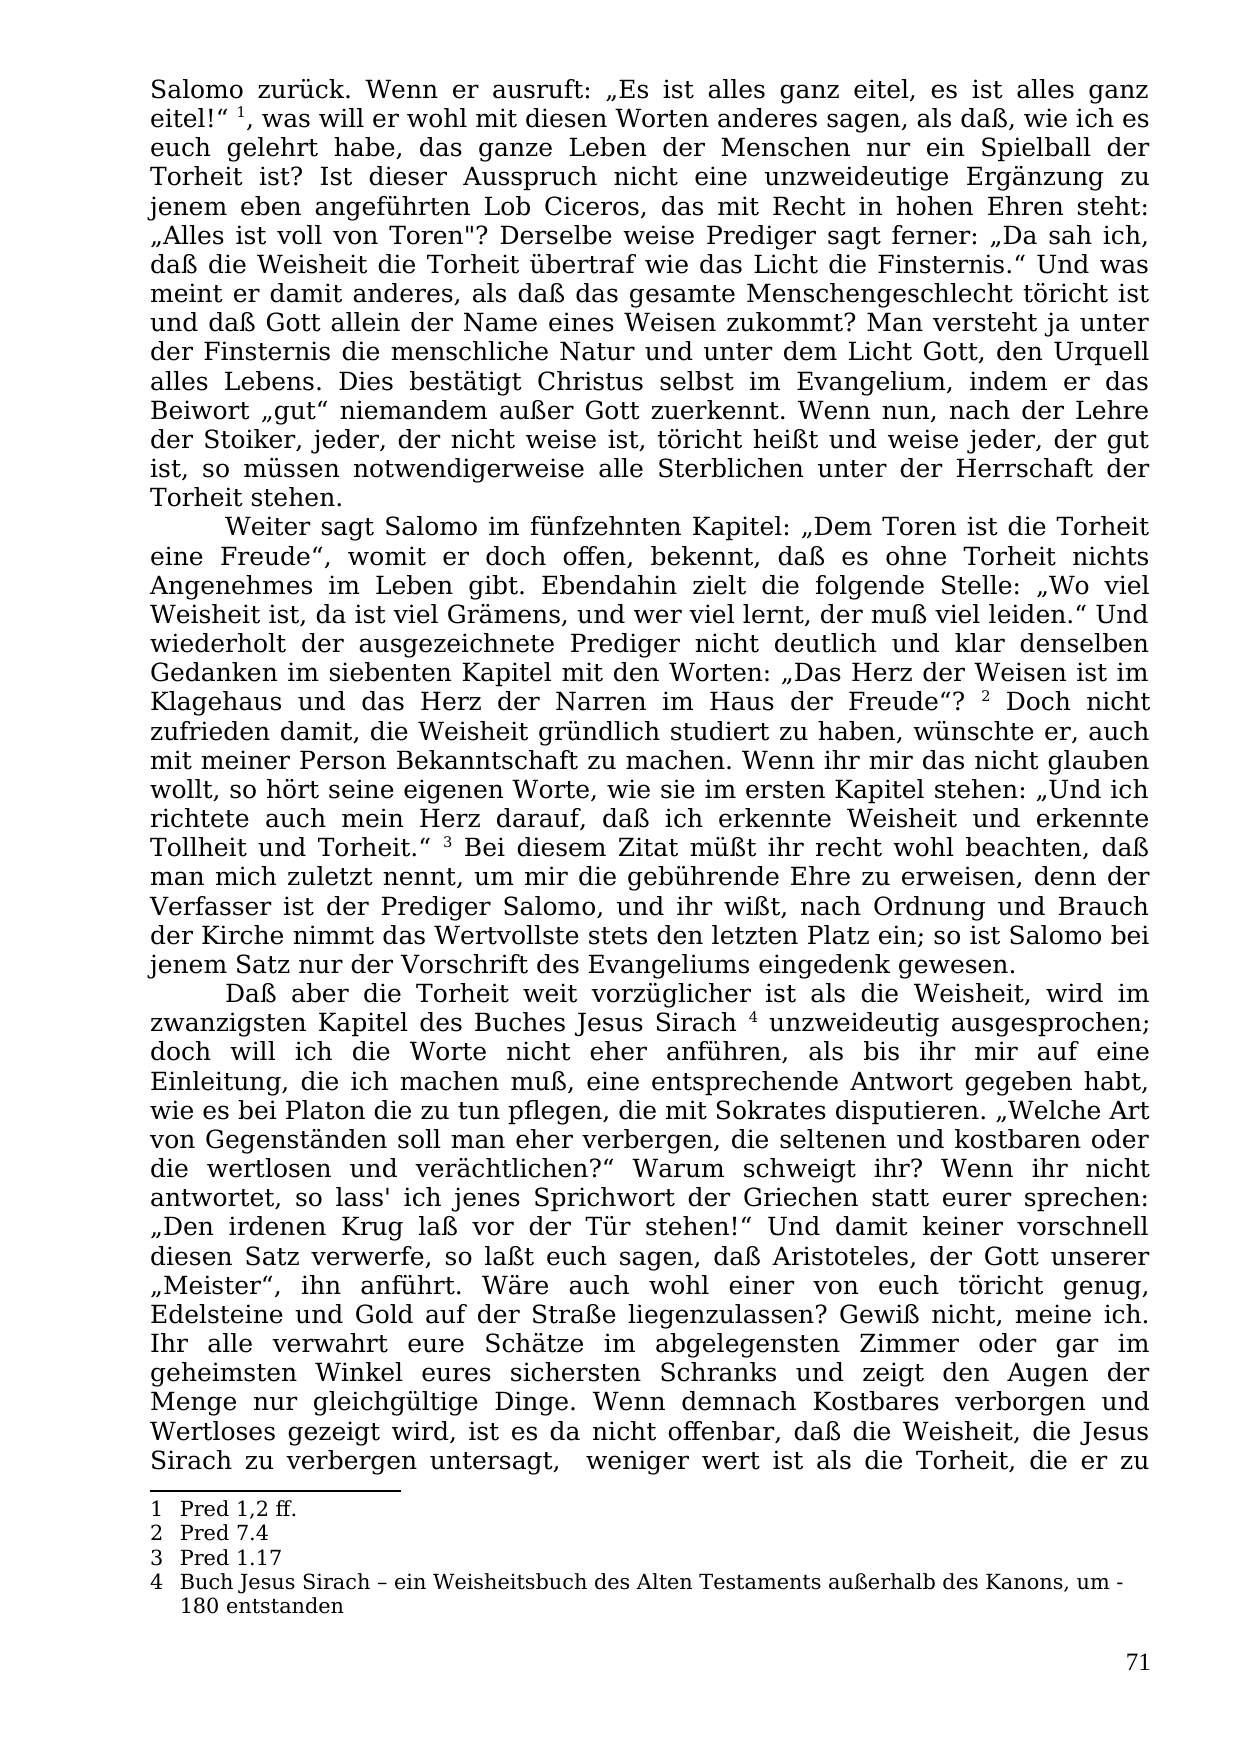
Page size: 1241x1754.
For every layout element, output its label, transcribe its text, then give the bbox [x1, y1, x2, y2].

text Pred 1,2 ff. [150, 1497, 1151, 1521]
text Pred 7.4 [150, 1521, 1151, 1546]
text Weiter sagt Salomo im fünfzehnten Kapitel: „Dem Toren ist die Torheit eine Freude“, womit er doch offen, bekennt, daß es ohne Torheit nichts Angenehmes im Leben gibt. Ebendahin zielt die folgende Stelle: „Wo viel Weisheit ist, da ist viel Grämens, und wer viel lernt, der muß viel leiden.“ Und wiederholt der ausgezeichnete Prediger nicht deutlich und klar denselben Gedanken im siebenten Kapitel mit den Worten: „Das Herz der Weisen ist im Klagehaus und das Herz der Narren im Haus der Freude“? Doch nicht zufrieden damit, die Weisheit gründlich studiert zu haben, wünschte er, auch mit meiner Person Bekanntschaft zu machen. Wenn ihr mir das nicht glauben wollt, so hört seine eigenen Worte, wie sie im ersten Kapitel stehen: „Und ich richtete auch mein Herz darauf, daß ich erkennte Weisheit und erkennte Tollheit und Torheit.“ Bei diesem Zitat müßt ihr recht wohl beachten, daß man mich zuletzt nennt, um mir die gebührende Ehre zu erweisen, denn der Verfasser ist der Prediger Salomo, und ihr wißt, nach Ordnung und Brauch der Kirche nimmt das Wertvollste stets den letzten Platz ein; so ist Salomo bei jenem Satz nur der Vorschrift des Evangeliums eingedenk gewesen. [150, 512, 1151, 979]
text Salomo zurück. Wenn er ausruft: „Es ist alles ganz eitel, es ist alles ganz eitel!“ , was will er wohl mit diesen Worten anderes sagen, als daß, wie ich es euch gelehrt habe, das ganze Leben der Menschen nur ein Spielball der Torheit ist? Ist dieser Ausspruch nicht eine unzweideutige Ergänzung zu jenem eben angeführten Lob Ciceros, das mit Recht in hohen Ehren steht: „Alles ist voll von Toren"? Derselbe weise Prediger sagt ferner: „Da sah ich, daß die Weisheit die Torheit übertraf wie das Licht die Finsternis.“ Und was meint er damit anderes, als daß das gesamte Menschengeschlecht töricht ist und daß Gott allein der Name eines Weisen zukommt? Man versteht ja unter der Finsternis die menschliche Natur und unter dem Licht Gott, den Urquell alles Lebens. Dies bestätigt Christus selbst im Evangelium, indem er das Beiwort „gut“ niemandem außer Gott zuerkennt. Wenn nun, nach der Lehre der Stoiker, jeder, der nicht weise ist, töricht heißt und weise jeder, der gut ist, so müssen notwendigerweise alle Sterblichen unter der Herrschaft der Torheit stehen. [150, 75, 1151, 512]
text Pred 1.17 [150, 1546, 1151, 1570]
text Buch Jesus Sirach – ein Weisheitsbuch des Alten Testaments außerhalb des Kanons, um -180 entstanden [150, 1570, 1151, 1618]
text Daß aber die Torheit weit vorzüglicher ist als die Weisheit, wird im zwanzigsten Kapitel des Buches Jesus Sirach unzweideutig ausgesprochen; doch will ich die Worte nicht eher anführen, als bis ihr mir auf eine Einleitung, die ich machen muß, eine entsprechende Antwort gegeben habt, wie es bei Platon die zu tun pflegen, die mit Sokrates disputieren. „Welche Art von Gegenständen soll man eher verbergen, die seltenen und kostbaren oder die wertlosen und verächtlichen?“ Warum schweigt ihr? Wenn ihr nicht antwortet, so lass' ich jenes Sprichwort der Griechen statt eurer sprechen: „Den irdenen Krug laß vor der Tür stehen!“ Und damit keiner vorschnell diesen Satz verwerfe, so laßt euch sagen, daß Aristoteles, der Gott unserer „Meister“, ihn anführt. Wäre auch wohl einer von euch töricht genug, Edelsteine und Gold auf der Straße liegenzulassen? Gewiß nicht, meine ich. Ihr alle verwahrt eure Schätze im abgelegensten Zimmer oder gar im geheimsten Winkel eures sichersten Schranks und zeigt den Augen der Menge nur gleichgültige Dinge. Wenn demnach Kostbares verborgen und Wertloses gezeigt wird, ist es da nicht offenbar, daß die Weisheit, die Jesus Sirach zu verbergen untersagt, weniger wert ist als die Torheit, die er zu [150, 979, 1151, 1475]
